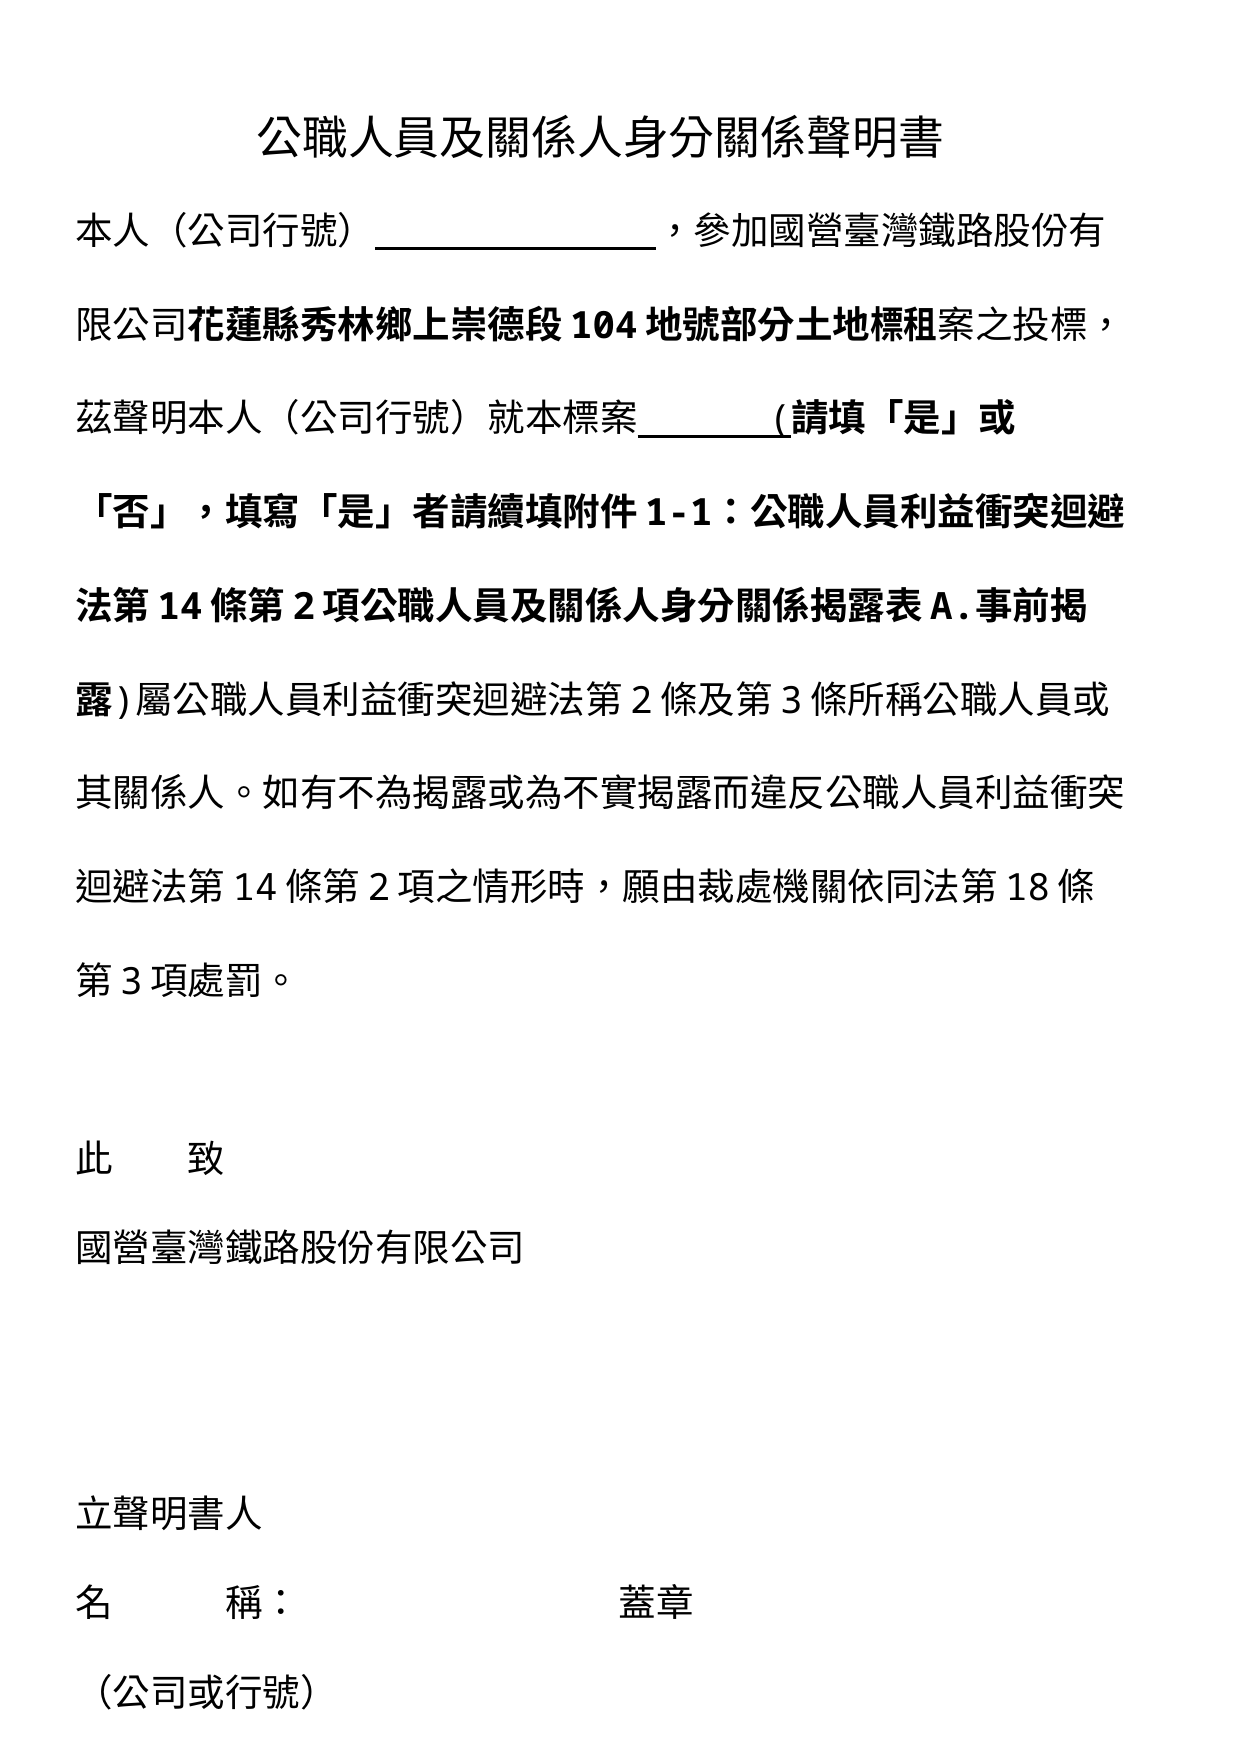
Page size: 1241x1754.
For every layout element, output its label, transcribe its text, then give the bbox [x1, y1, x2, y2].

text （公司或行號） [75, 1648, 1125, 1711]
text 此 致 [75, 1114, 1125, 1177]
text 名 稱： 蓋章 [75, 1559, 1125, 1621]
text 立聲明書人 [75, 1469, 1125, 1532]
text 國營臺灣鐵路股份有限公司 [75, 1204, 1125, 1266]
text 公職人員及關係人身分關係聲明書 [75, 61, 1125, 186]
text 本人（公司行號） ，參加國營臺灣鐵路股份有限公司花蓮縣秀林鄉上崇德段104地號部分土地標租案之投標，茲聲明本人（公司行號）就本標案 (請填「是」或「否」，填寫「是」者請續填附件1-1：公職人員利益衝突迴避法第14條第2項公職人員及關係人身分關係揭露表A.事前揭露)屬公職人員利益衝突迴避法第2條及第3條所稱公職人員或其關係人。如有不為揭露或為不實揭露而違反公職人員利益衝突迴避法第14條第2項之情形時，願由裁處機關依同法第18條第3項處罰。 [75, 186, 1125, 999]
